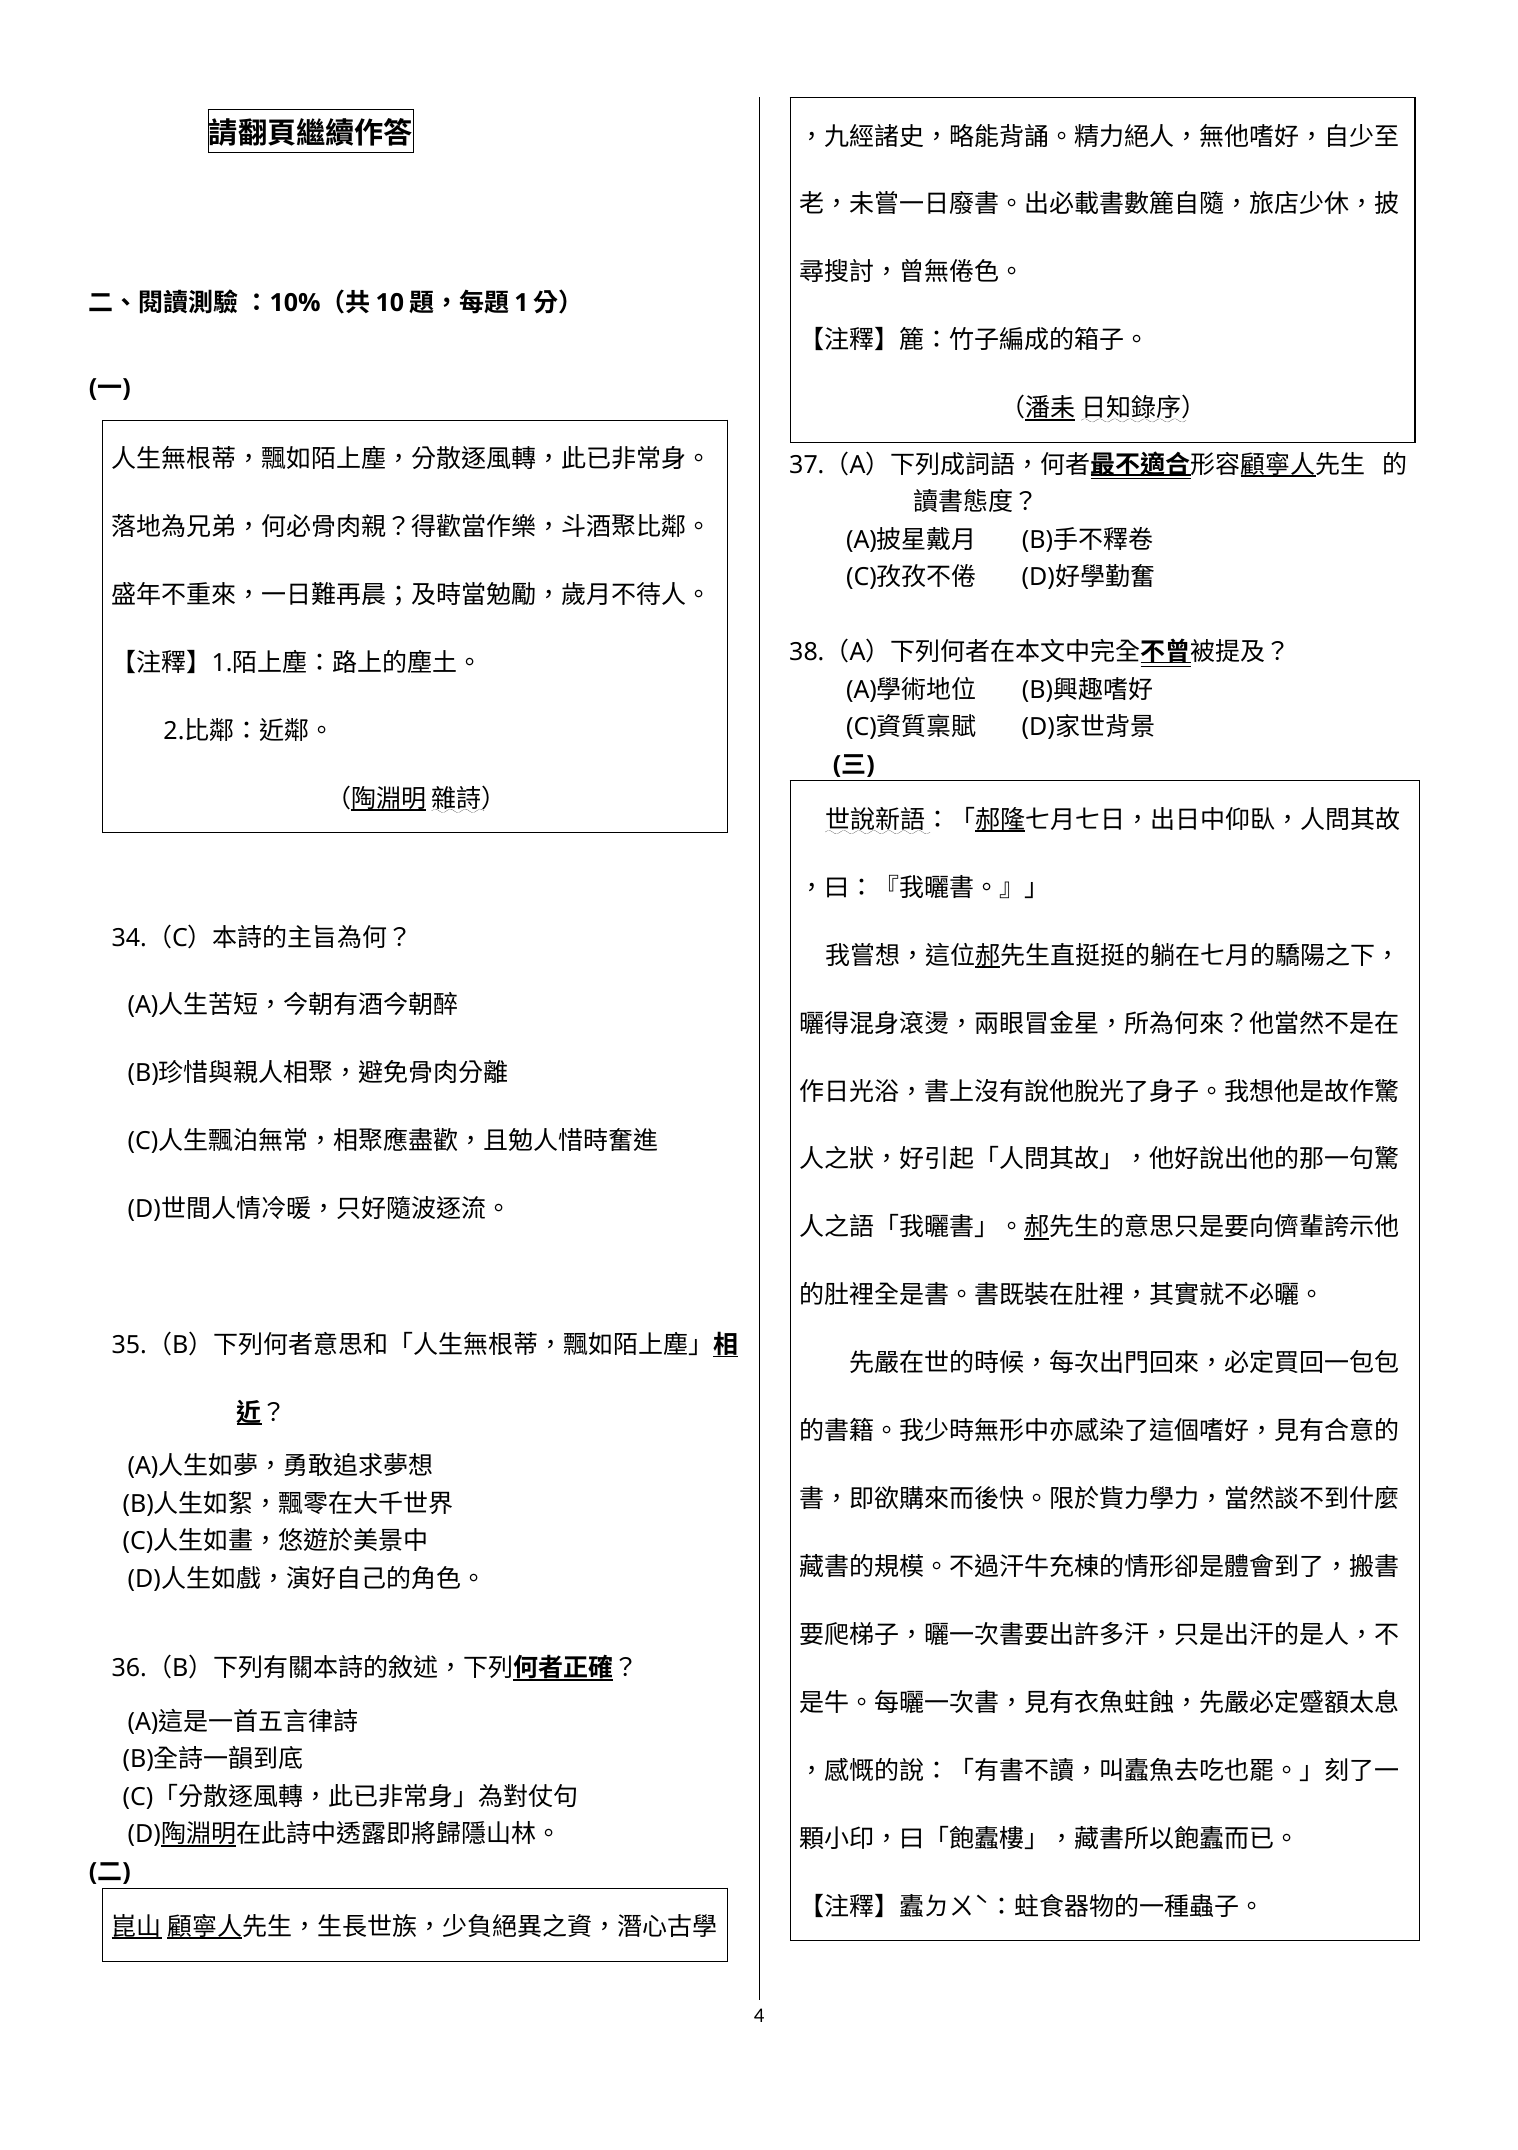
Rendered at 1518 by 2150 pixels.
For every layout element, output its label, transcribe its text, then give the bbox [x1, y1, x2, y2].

text （陶淵明 雜詩） [103, 759, 727, 832]
text (C)資質稟賦 (D)家世背景 [826, 705, 1429, 743]
text 世說新語：「郝隆七月七日，出日中仰臥，人問其故，曰：『我曬書。』」 我嘗想，這位郝先生直挺挺的躺在七月的驕陽之下，曬得混身滾燙，兩眼冒金星，所為何來？他當然不是在作日光浴，書上沒有說他脫光了身子。我想他是故作驚人之狀，好引起「人問其故」，他好說出他的那一句驚人之語「我曬書」。郝先生的意思只是要向儕輩誇示他的肚裡全是書。書既裝在肚裡，其實就不必曬。 [791, 781, 1419, 1324]
text 35.（B）下列何者意思和「人生無根蒂，飄如陌上塵」相近？ [111, 1309, 742, 1444]
text (C)人生飄泊無常，相聚應盡歡，且勉人惜時奮進 [88, 1105, 742, 1173]
text (D)人生如戲，演好自己的角色。 [88, 1557, 742, 1594]
text (二) [88, 1850, 742, 1887]
text ，九經諸史，略能背誦。精力絕人，無他嗜好，自少至老，未嘗一日廢書。出必載書數簏自隨，旅店少休，披尋搜討，曾無倦色。 [791, 98, 1414, 301]
text 【注釋】簏：竹子編成的箱子。 [791, 301, 1414, 369]
text 盛年不重來，一日難再晨；及時當勉勵，歲月不待人。 [103, 555, 727, 623]
text 【注釋】蠹ㄉㄨˋ：蛀食器物的一種蟲子。 [791, 1867, 1419, 1940]
text (一) [88, 352, 742, 419]
text 人生無根蒂，飄如陌上塵，分散逐風轉，此已非常身。 落地為兄弟，何必骨肉親？得歡當作樂，斗酒聚比鄰。 [103, 421, 727, 555]
text (B)珍惜與親人相聚，避免骨肉分離 [88, 1037, 742, 1105]
text (D)陶淵明在此詩中透露即將歸隱山林。 [88, 1812, 742, 1850]
text 崑山 顧寧人先生，生長世族，少負絕異之資，潛心古學 [103, 1889, 727, 1961]
text 先嚴在世的時候，每次出門回來，必定買回一包包的書籍。我少時無形中亦感染了這個嗜好，見有合意的書，即欲購來而後快。限於貲力學力，當然談不到什麼藏書的規模。不過汗牛充棟的情形卻是體會到了，搬書要爬梯子，曬一次書要出許多汗，只是出汗的是人，不是牛。每曬一次書，見有衣魚蛀蝕，先嚴必定蹙額太息，感慨的說：「有書不讀，叫蠹魚去吃也罷。」刻了一顆小印，曰「飽蠹樓」，藏書所以飽蠹而已。 [791, 1324, 1419, 1867]
text 2.比鄰：近鄰。 [103, 691, 727, 759]
text 二、閱讀測驗 ：10%（共10題，每題1分） [88, 267, 742, 335]
text (D)世間人情冷暖，只好隨波逐流。 [88, 1173, 742, 1241]
text 36.（B）下列有關本詩的敘述，下列何者正確？ [111, 1632, 742, 1700]
text (C)「分散逐風轉，此已非常身」為對仗句 [88, 1775, 742, 1812]
text (B)人生如絮，飄零在大千世界 [88, 1482, 742, 1519]
text 34.（C）本詩的主旨為何？ [111, 901, 742, 969]
text 【注釋】1.陌上塵：路上的塵土。 [103, 623, 727, 691]
text (A)披星戴月 (B)手不釋卷 [826, 518, 1429, 555]
text 38.（A）下列何者在本文中完全不曾被提及？ [776, 630, 1429, 668]
text （潘耒 日知錄序） [791, 369, 1414, 442]
text (C)人生如畫，悠遊於美景中 [88, 1519, 742, 1557]
text (A)人生如夢，勇敢追求夢想 [88, 1444, 742, 1482]
text (A)人生苦短，今朝有酒今朝醉 [88, 969, 742, 1037]
text (B)全詩一韻到底 [88, 1737, 742, 1775]
text 請翻頁繼續作答 [88, 97, 742, 165]
text (A)這是一首五言律詩 [88, 1700, 742, 1737]
text 37.（A）下列成詞語，何者最不適合形容顧寧人先生 的讀書態度？ [776, 443, 1429, 518]
text (三) [826, 743, 1429, 780]
text (A)學術地位 (B)興趣嗜好 [826, 668, 1429, 705]
text (C)孜孜不倦 (D)好學勤奮 [826, 555, 1429, 593]
